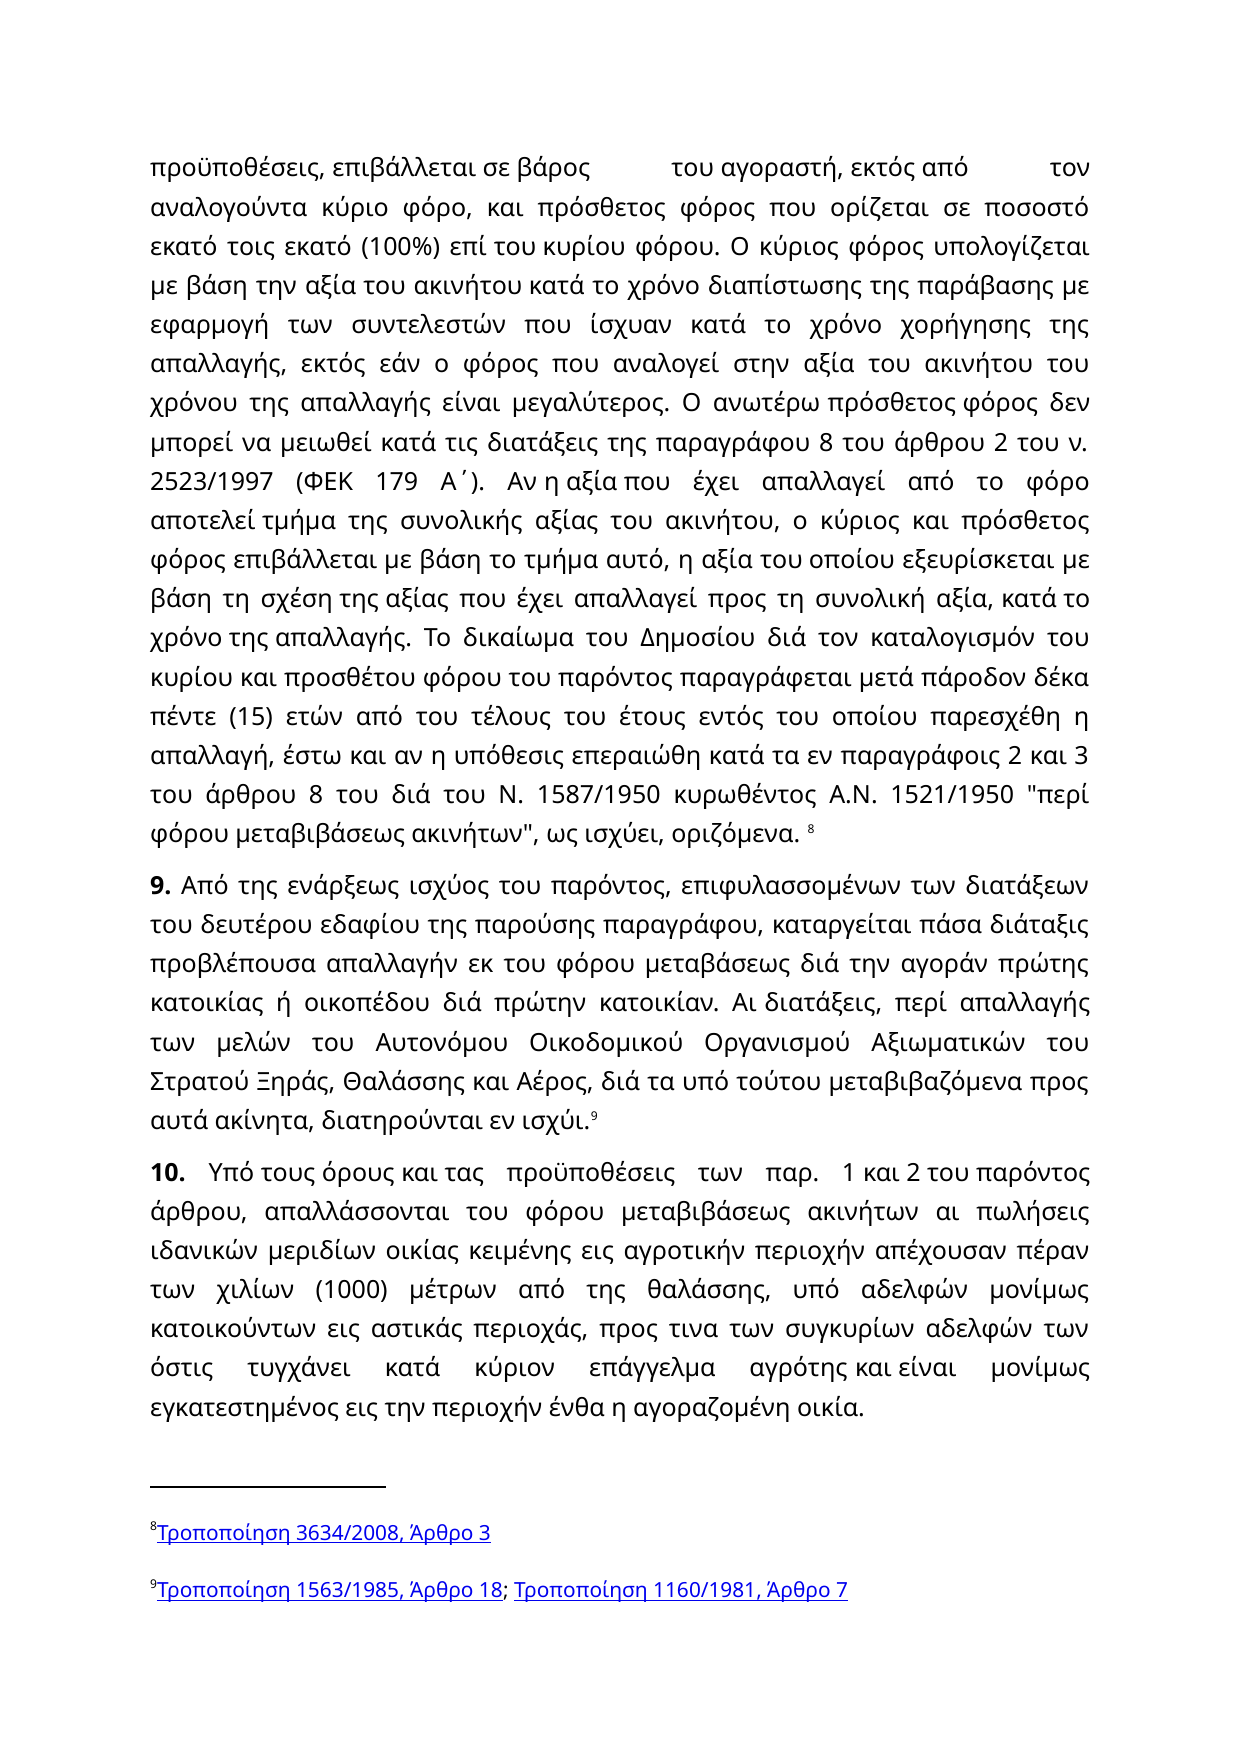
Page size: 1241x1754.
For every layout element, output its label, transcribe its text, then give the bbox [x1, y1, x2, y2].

text 9. Από της ενάρξεως ισχύος του παρόντος, επιφυλασσομένων των διατάξεων του δευτέρου εδαφίου της παρούσης παραγράφου, καταργείται πάσα διάταξις προβλέπουσα απαλλαγήν εκ του φόρου μεταβάσεως διά την αγοράν πρώτης κατοικίας ή οικοπέδου διά πρώτην κατοικίαν. Αι διατάξεις, περί απαλλαγής των μελών του Αυτονόμου Οικοδομικού Οργανισμού Αξιωματικών του Στρατού Ξηράς, Θαλάσσης και Αέρος, διά τα υπό τούτου μεταβιβαζόμενα προς αυτά ακίνητα, διατηρούνται εν ισχύι. [150, 867, 1090, 1137]
text προϋποθέσεις, επιβάλλεται σε βάρος του αγοραστή, εκτός από τον αναλογούντα κύριο φόρο, και πρόσθετος φόρος που ορίζεται σε ποσοστό εκατό τοις εκατό (100%) επί του κυρίου φόρου. Ο κύριος φόρος υπολογίζεται με βάση την αξία του ακινήτου κατά το χρόνο διαπίστωσης της παράβασης με εφαρμογή των συντελεστών που ίσχυαν κατά το χρόνο χορήγησης της απαλλαγής, εκτός εάν ο φόρος που αναλογεί στην αξία του ακινήτου του χρόνου της απαλλαγής είναι μεγαλύτερος. Ο ανωτέρω πρόσθετος φόρος δεν μπορεί να μειωθεί κατά τις διατάξεις της παραγράφου 8 του άρθρου 2 του ν. 2523/1997 (ΦΕΚ 179 Α΄). Αν η αξία που έχει απαλλαγεί από το φόρο αποτελεί τμήμα της συνολικής αξίας του ακινήτου, ο κύριος και πρόσθετος φόρος επιβάλλεται με βάση το τμήμα αυτό, η αξία του οποίου εξευρίσκεται με βάση τη σχέση της αξίας που έχει απαλλαγεί προς τη συνολική αξία, κατά το χρόνο της απαλλαγής. Το δικαίωμα του Δημοσίου διά τον καταλογισμόν του κυρίου και προσθέτου φόρου του παρόντος παραγράφεται μετά πάροδον δέκα πέντε (15) ετών από του τέλους του έτους εντός του οποίου παρεσχέθη η απαλλαγή, έστω και αν η υπόθεσις επεραιώθη κατά τα εν παραγράφοις 2 και 3 του άρθρου 8 του διά του Ν. 1587/1950 κυρωθέντος Α.Ν. 1521/1950 "περί φόρου μεταβιβάσεως ακινήτων", ως ισχύει, οριζόμενα. [150, 150, 1090, 850]
text Τροποποίηση 3634/2008, Άρθρο 3 [150, 1518, 1090, 1546]
text 10. Υπό τους όρους και τας προϋποθέσεις των παρ. 1 και 2 του παρόντος άρθρου, απαλλάσσονται του φόρου μεταβιβάσεως ακινήτων αι πωλήσεις ιδανικών μεριδίων οικίας κειμένης εις αγροτικήν περιοχήν απέχουσαν πέραν των χιλίων (1000) μέτρων από της θαλάσσης, υπό αδελφών μονίμως κατοικούντων εις αστικάς περιοχάς, προς τινα των συγκυρίων αδελφών των όστις τυγχάνει κατά κύριον επάγγελμα αγρότης και είναι μονίμως εγκατεστημένος εις την περιοχήν ένθα η αγοραζομένη οικία. [150, 1154, 1090, 1423]
text Τροποποίηση 1563/1985, Άρθρο 18; Τροποποίηση 1160/1981, Άρθρο 7 [150, 1576, 1090, 1604]
